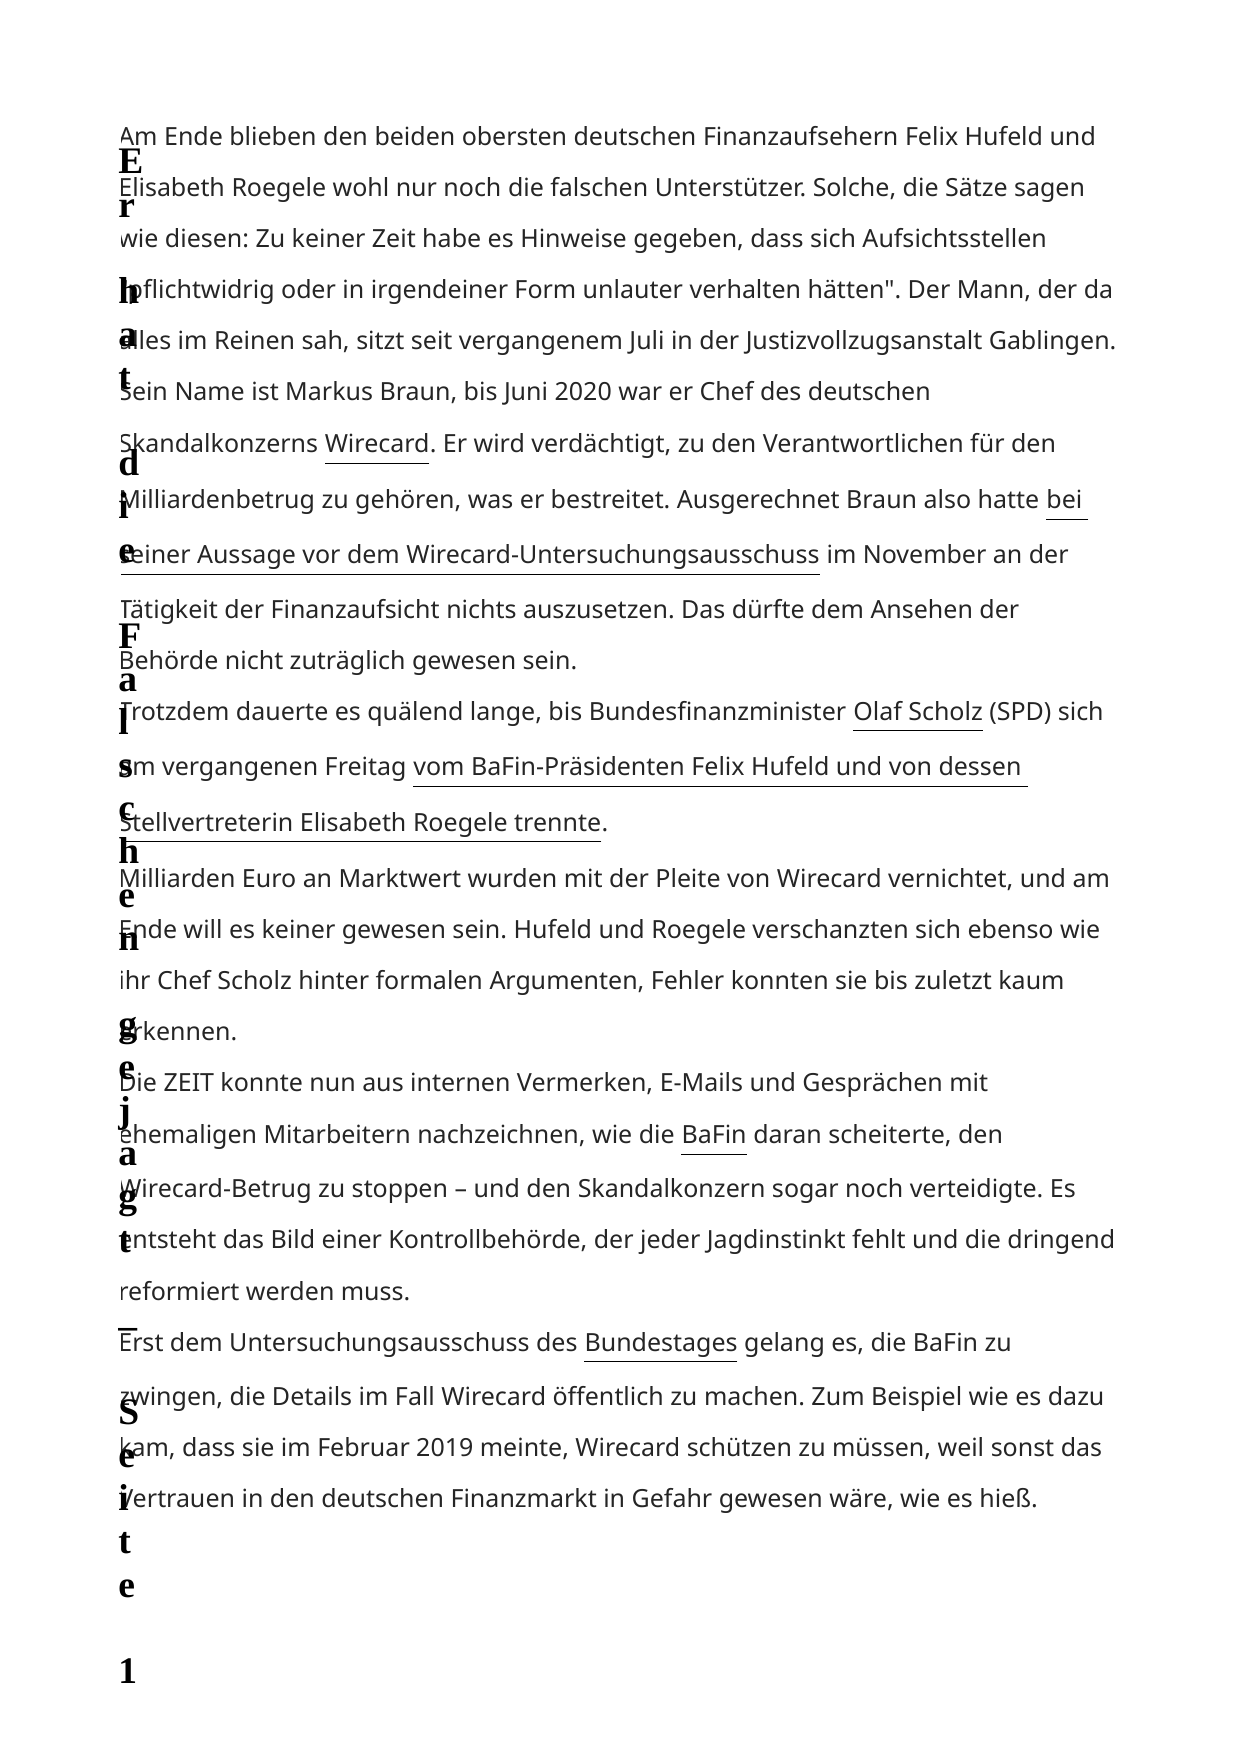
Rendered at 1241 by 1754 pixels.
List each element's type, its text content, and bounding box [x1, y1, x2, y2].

text Milliarden Euro an Marktwert wurden mit der Pleite von Wirecard vernichtet, und am Ende will es keiner gewesen sein. Hufeld und Roegele verschanzten sich ebenso wie ihr Chef Scholz hinter formalen Argumenten, Fehler konnten sie bis zuletzt kaum erkennen. [121, 860, 1122, 1047]
text Erst dem Untersuchungsausschuss des Bundestages gelang es, die BaFin zu zwingen, die Details im Fall Wirecard öffentlich zu machen. Zum Beispiel wie es dazu kam, dass sie im Februar 2019 meinte, Wirecard schützen zu müssen, weil sonst das Vertrauen in den deutschen Finanzmarkt in Gefahr gewesen wäre, wie es hieß. [121, 1324, 1122, 1514]
text Die ZEIT konnte nun aus internen Vermerken, E-Mails und Gesprächen mit ehemaligen Mitarbeitern nachzeichnen, wie die BaFin daran scheiterte, den Wirecard-Betrug zu stoppen – und den Skandalkonzern sogar noch verteidigte. Es entsteht das Bild einer Kontrollbehörde, der jeder Jagdinstinkt fehlt und die dringend reformiert werden muss. [121, 1064, 1122, 1307]
text Am Ende blieben den beiden obersten deutschen Finanzaufsehern Felix Hufeld und Elisabeth Roegele wohl nur noch die falschen Unterstützer. Solche, die Sätze sagen wie diesen: Zu keiner Zeit habe es Hinweise gegeben, dass sich Aufsichtsstellen "pflichtwidrig oder in irgendeiner Form unlauter verhalten hätten". Der Mann, der da alles im Reinen sah, sitzt seit vergangenem Juli in der Justizvollzugsanstalt Gablingen. Sein Name ist Markus Braun, bis Juni 2020 war er Chef des deutschen Skandalkonzerns Wirecard. Er wird verdächtigt, zu den Verantwortlichen für den Milliardenbetrug zu gehören, was er bestreitet. Ausgerechnet Braun also hatte bei seiner Aussage vor dem Wirecard-Untersuchungsausschuss im November an der Tätigkeit der Finanzaufsicht nichts auszusetzen. Das dürfte dem Ansehen der Behörde nicht zuträglich gewesen sein. [118, 118, 1122, 676]
text Trotzdem dauerte es quälend lange, bis Bundesfinanzminister Olaf Scholz (SPD) sich am vergangenen Freitag vom BaFin-Präsidenten Felix Hufeld und von dessen Stellvertreterin Elisabeth Roegele trennte. [121, 693, 1122, 842]
